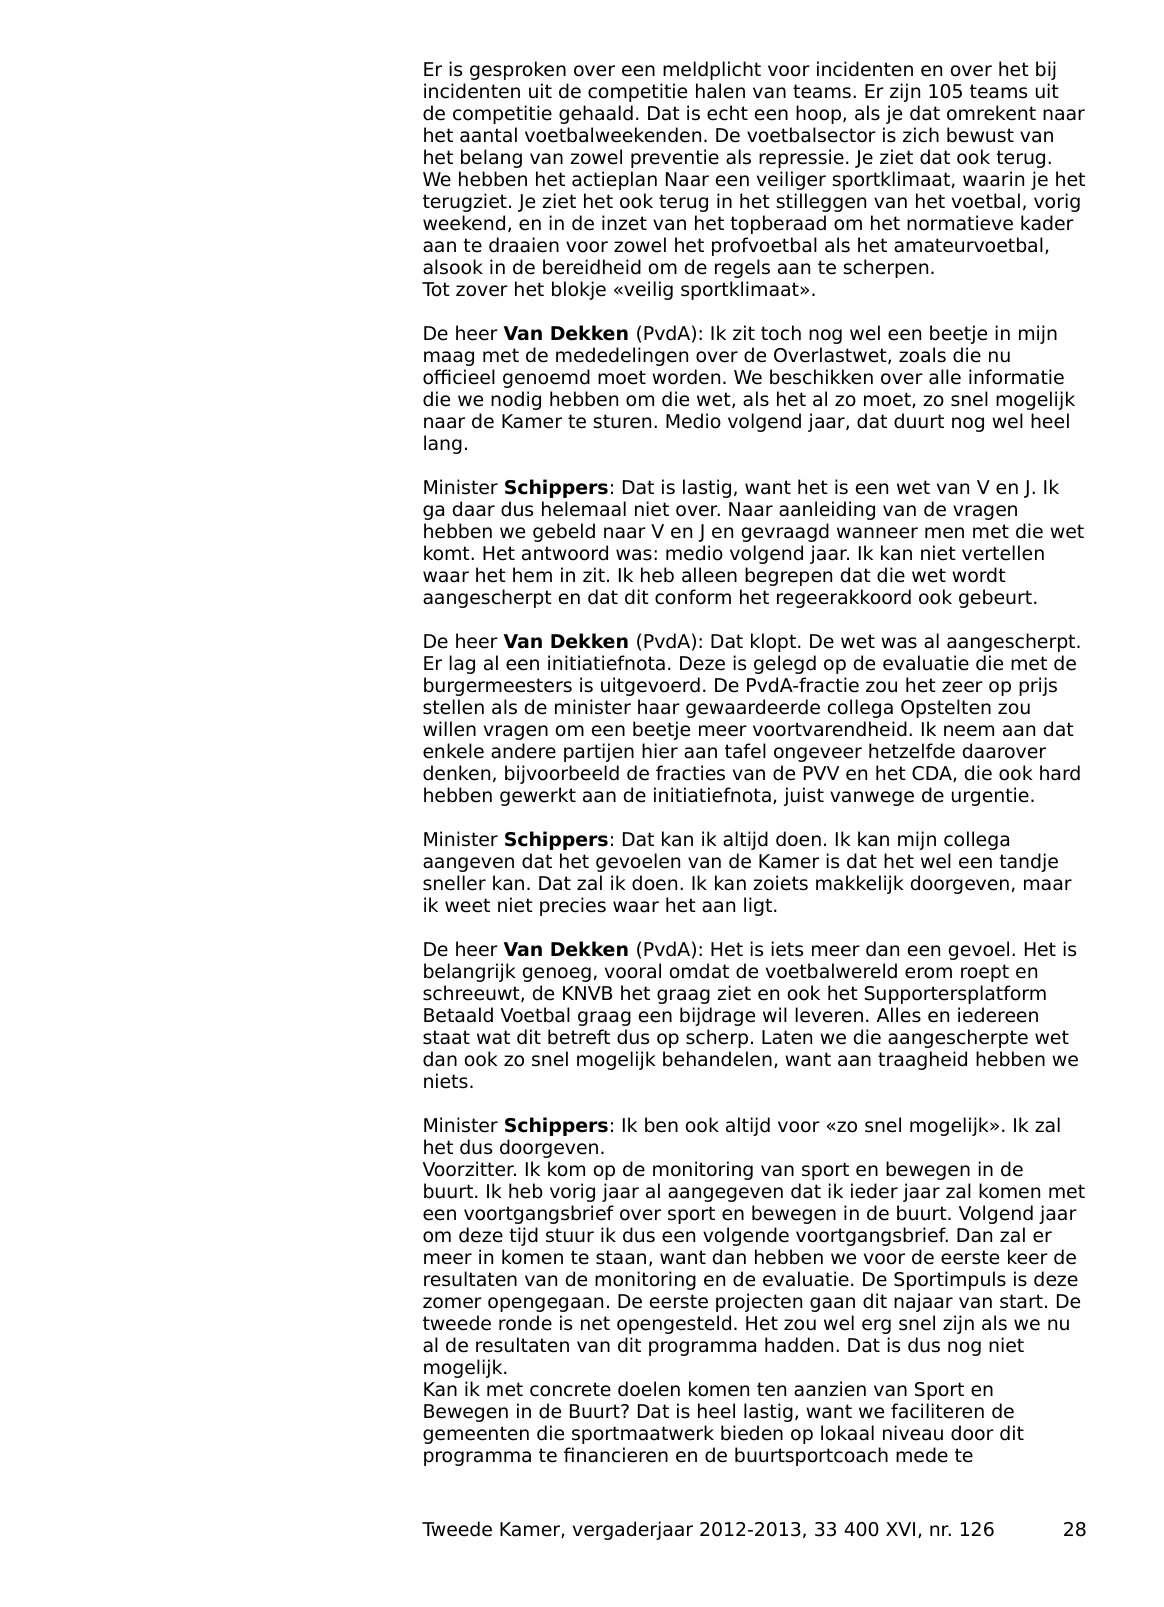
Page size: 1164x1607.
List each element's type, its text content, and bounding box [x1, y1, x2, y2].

text Voorzitter. Ik kom op de monitoring van sport en bewegen in de buurt. Ik heb vorig jaar al aangegeven dat ik ieder jaar zal komen met een voortgangsbrief over sport en bewegen in de buurt. Volgend jaar om deze tijd stuur ik dus een volgende voortgangsbrief. Dan zal er meer in komen te staan, want dan hebben we voor de eerste keer de resultaten van de monitoring en de evaluatie. De Sportimpuls is deze zomer opengegaan. De eerste projecten gaan dit najaar van start. De tweede ronde is net opengesteld. Het zou wel erg snel zijn als we nu al de resultaten van dit programma hadden. Dat is dus nog niet mogelijk. [422, 1159, 1087, 1379]
text De heer Van Dekken (PvdA): Dat klopt. De wet was al aangescherpt. Er lag al een initiatiefnota. Deze is gelegd op de evaluatie die met de burgermeesters is uitgevoerd. De PvdA-fractie zou het zeer op prijs stellen als de minister haar gewaardeerde collega Opstelten zou willen vragen om een beetje meer voortvarendheid. Ik neem aan dat enkele andere partijen hier aan tafel ongeveer hetzelfde daarover denken, bijvoorbeeld de fracties van de PVV en het CDA, die ook hard hebben gewerkt aan de initiatiefnota, juist vanwege de urgentie. [422, 631, 1087, 807]
text Minister Schippers: Dat is lastig, want het is een wet van V en J. Ik ga daar dus helemaal niet over. Naar aanleiding van de vragen hebben we gebeld naar V en J en gevraagd wanneer men met die wet komt. Het antwoord was: medio volgend jaar. Ik kan niet vertellen waar het hem in zit. Ik heb alleen begrepen dat die wet wordt aangescherpt en dat dit conform het regeerakkoord ook gebeurt. [422, 477, 1087, 609]
text De heer Van Dekken (PvdA): Ik zit toch nog wel een beetje in mijn maag met de mededelingen over de Overlastwet, zoals die nu officieel genoemd moet worden. We beschikken over alle informatie die we nodig hebben om die wet, als het al zo moet, zo snel mogelijk naar de Kamer te sturen. Medio volgend jaar, dat duurt nog wel heel lang. [422, 323, 1087, 455]
text Tot zover het blokje «veilig sportklimaat». [422, 279, 1087, 301]
text Minister Schippers: Ik ben ook altijd voor «zo snel mogelijk». Ik zal het dus doorgeven. [422, 1115, 1087, 1159]
text Minister Schippers: Dat kan ik altijd doen. Ik kan mijn collega aangeven dat het gevoelen van de Kamer is dat het wel een tandje sneller kan. Dat zal ik doen. Ik kan zoiets makkelijk doorgeven, maar ik weet niet precies waar het aan ligt. [422, 829, 1087, 917]
text Kan ik met concrete doelen komen ten aanzien van Sport en Bewegen in de Buurt? Dat is heel lastig, want we faciliteren de gemeenten die sportmaatwerk bieden op lokaal niveau door dit programma te financieren en de buurtsportcoach mede te [422, 1379, 1087, 1467]
text Er is gesproken over een meldplicht voor incidenten en over het bij incidenten uit de competitie halen van teams. Er zijn 105 teams uit de competitie gehaald. Dat is echt een hoop, als je dat omrekent naar het aantal voetbalweekenden. De voetbalsector is zich bewust van het belang van zowel preventie als repressie. Je ziet dat ook terug. We hebben het actieplan Naar een veiliger sportklimaat, waarin je het terugziet. Je ziet het ook terug in het stilleggen van het voetbal, vorig weekend, en in de inzet van het topberaad om het normatieve kader aan te draaien voor zowel het profvoetbal als het amateurvoetbal, alsook in de bereidheid om de regels aan te scherpen. [422, 59, 1087, 279]
text De heer Van Dekken (PvdA): Het is iets meer dan een gevoel. Het is belangrijk genoeg, vooral omdat de voetbalwereld erom roept en schreeuwt, de KNVB het graag ziet en ook het Supportersplatform Betaald Voetbal graag een bijdrage wil leveren. Alles en iedereen staat wat dit betreft dus op scherp. Laten we die aangescherpte wet dan ook zo snel mogelijk behandelen, want aan traagheid hebben we niets. [422, 939, 1087, 1093]
